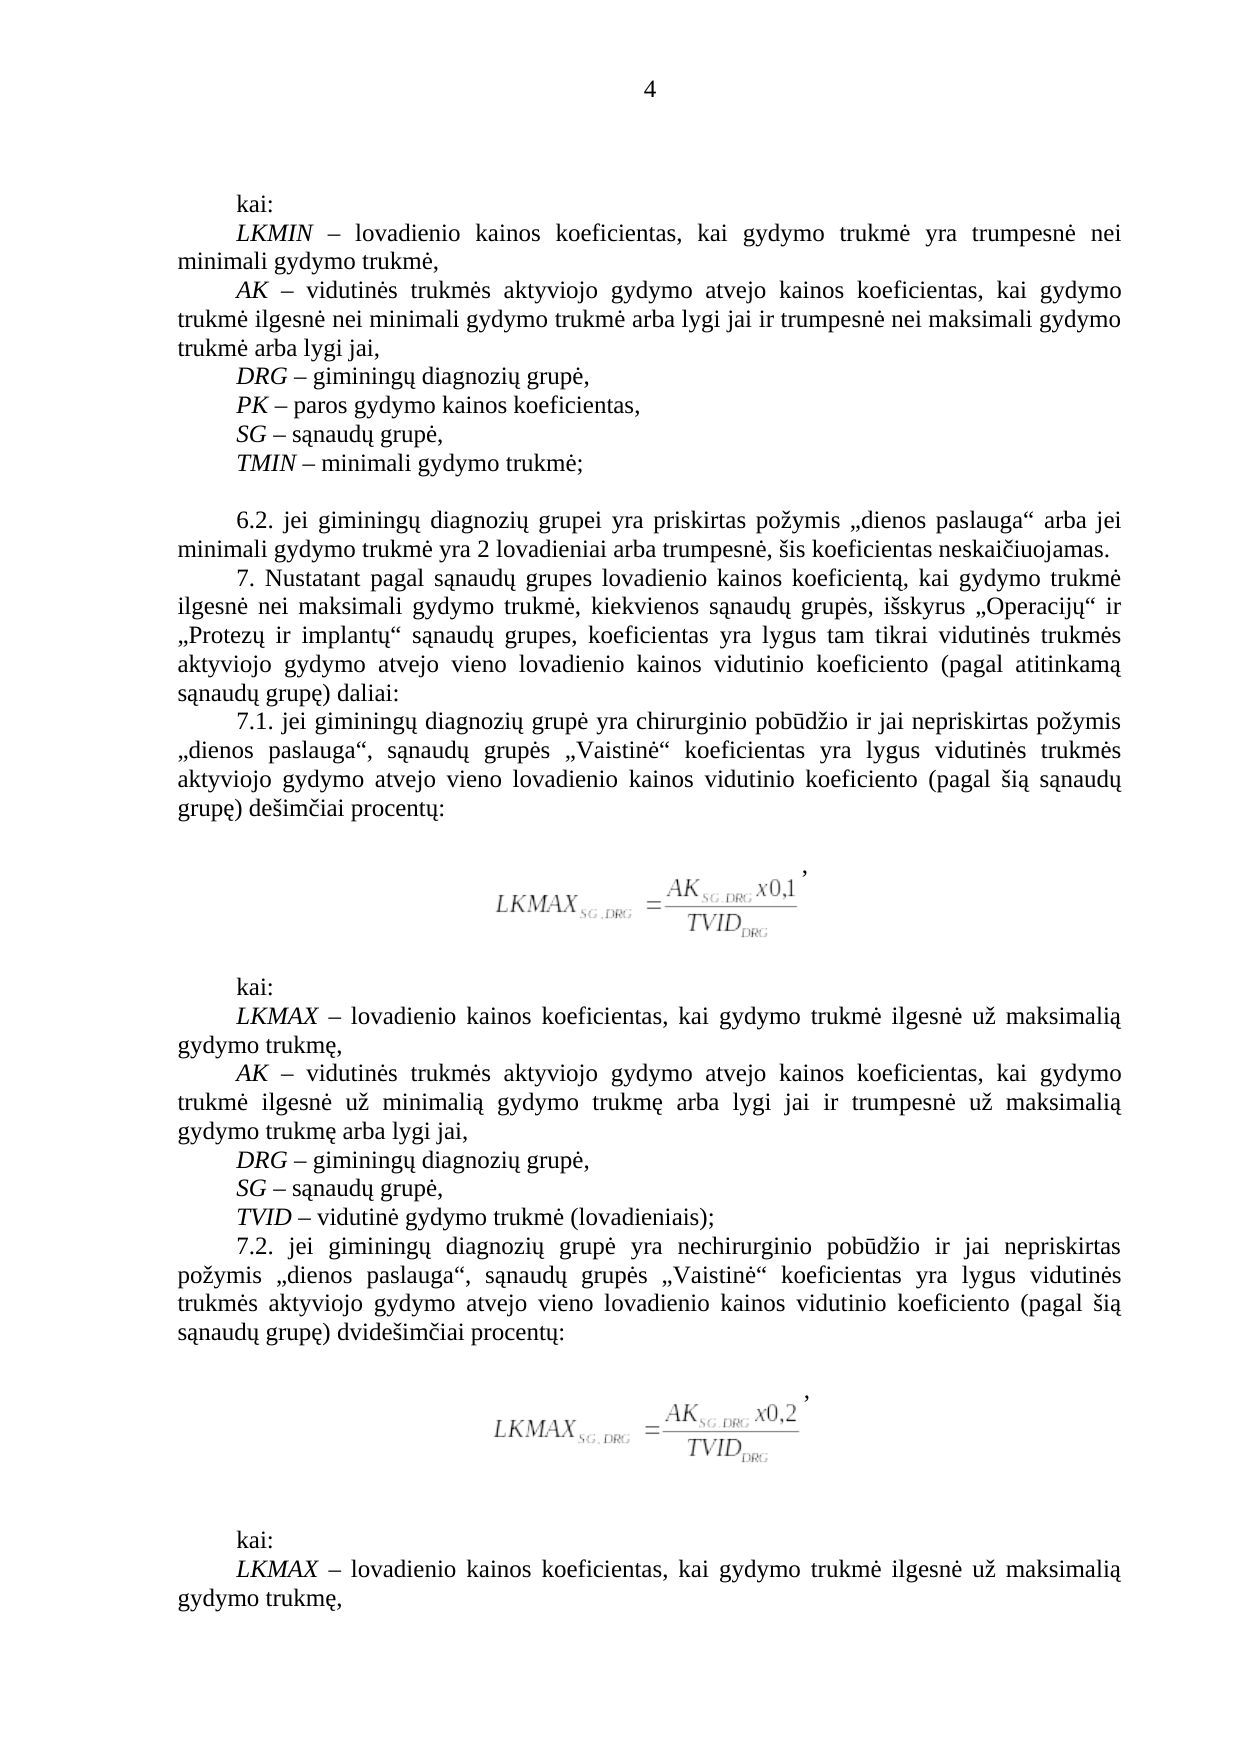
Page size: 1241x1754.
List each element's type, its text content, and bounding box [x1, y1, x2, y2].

text , [177, 1375, 1122, 1468]
text , [177, 850, 1122, 943]
text LKMAX – lovadienio kainos koeficientas, kai gydymo trukmė ilgesnė už maksimalią gydymo trukmę, [177, 1554, 1122, 1612]
text LKMIN – lovadienio kainos koeficientas, kai gydymo trukmė yra trumpesnė nei minimali gydymo trukmė, [177, 218, 1122, 275]
text AK – vidutinės trukmės aktyviojo gydymo atvejo kainos koeficientas, kai gydymo trukmė ilgesnė už minimalią gydymo trukmę arba lygi jai ir trumpesnė už maksimalią gydymo trukmę arba lygi jai, [177, 1058, 1122, 1145]
text 6.2. jei giminingų diagnozių grupei yra priskirtas požymis „dienos paslauga“ arba jei minimali gydymo trukmė yra 2 lovadieniai arba trumpesnė, šis koeficientas neskaičiuojamas. [177, 505, 1122, 563]
text 7.2. jei giminingų diagnozių grupė yra nechirurginio pobūdžio ir jai nepriskirtas požymis „dienos paslauga“, sąnaudų grupės „Vaistinė“ koeficientas yra lygus vidutinės trukmės aktyviojo gydymo atvejo vieno lovadienio kainos vidutinio koeficiento (pagal šią sąnaudų grupę) dvidešimčiai procentų: [177, 1231, 1122, 1346]
text AK – vidutinės trukmės aktyviojo gydymo atvejo kainos koeficientas, kai gydymo trukmė ilgesnė nei minimali gydymo trukmė arba lygi jai ir trumpesnė nei maksimali gydymo trukmė arba lygi jai, [177, 275, 1122, 361]
text 7.1. jei giminingų diagnozių grupė yra chirurginio pobūdžio ir jai nepriskirtas požymis „dienos paslauga“, sąnaudų grupės „Vaistinė“ koeficientas yra lygus vidutinės trukmės aktyviojo gydymo atvejo vieno lovadienio kainos vidutinio koeficiento (pagal šią sąnaudų grupę) dešimčiai procentų: [177, 706, 1122, 821]
text DRG – giminingų diagnozių grupė, [177, 1145, 1122, 1173]
text 7. Nustatant pagal sąnaudų grupes lovadienio kainos koeficientą, kai gydymo trukmė ilgesnė nei maksimali gydymo trukmė, kiekvienos sąnaudų grupės, išskyrus „Operacijų“ ir „Protezų ir implantų“ sąnaudų grupes, koeficientas yra lygus tam tikrai vidutinės trukmės aktyviojo gydymo atvejo vieno lovadienio kainos vidutinio koeficiento (pagal atitinkamą sąnaudų grupę) daliai: [177, 563, 1122, 706]
text SG – sąnaudų grupė, [177, 419, 1122, 448]
text kai: [177, 972, 1122, 1001]
text kai: [177, 189, 1122, 218]
text kai: [177, 1526, 1122, 1554]
text TMIN – minimali gydymo trukmė; [177, 448, 1122, 476]
text LKMAX – lovadienio kainos koeficientas, kai gydymo trukmė ilgesnė už maksimalią gydymo trukmę, [177, 1001, 1122, 1058]
text DRG – giminingų diagnozių grupė, [177, 361, 1122, 390]
text SG – sąnaudų grupė, [177, 1173, 1122, 1202]
text PK – paros gydymo kainos koeficientas, [177, 390, 1122, 419]
text TVID – vidutinė gydymo trukmė (lovadieniais); [177, 1202, 1122, 1231]
